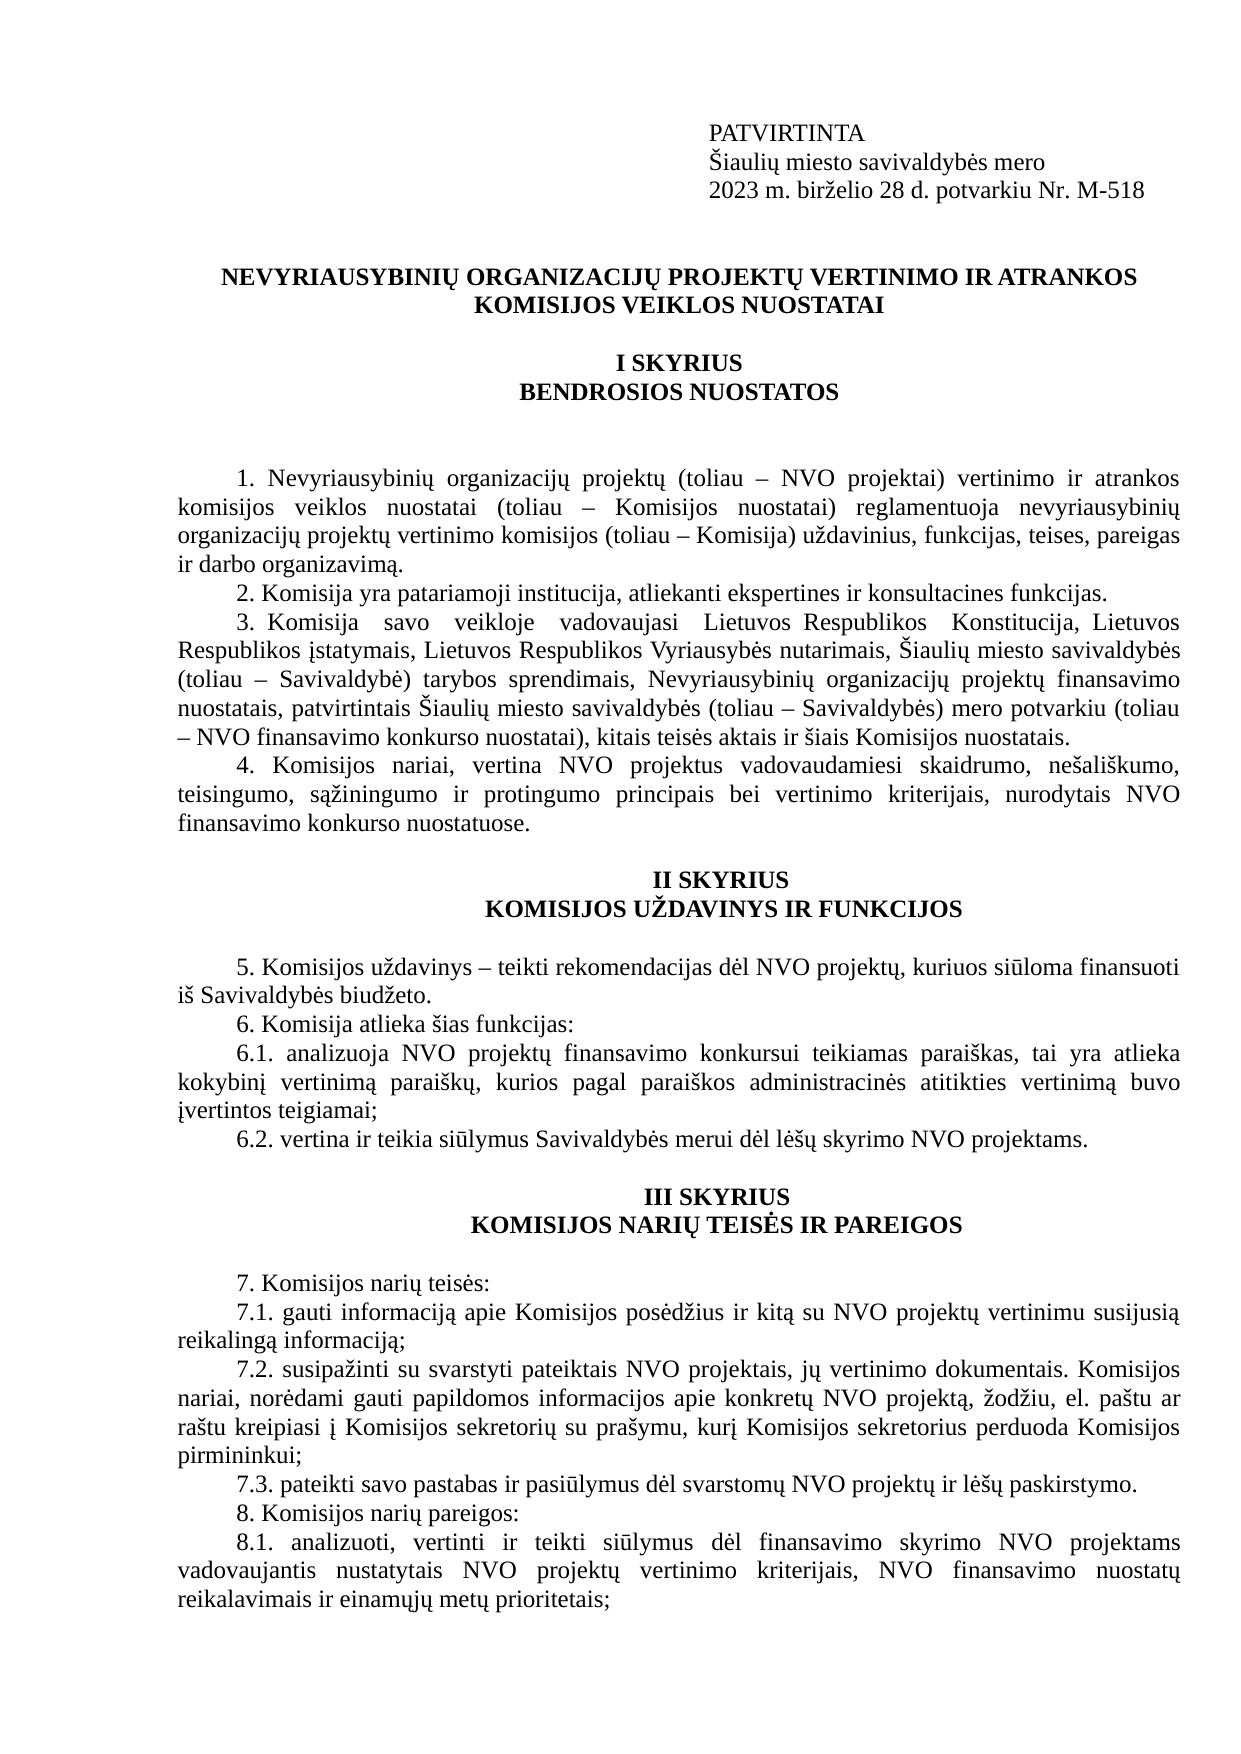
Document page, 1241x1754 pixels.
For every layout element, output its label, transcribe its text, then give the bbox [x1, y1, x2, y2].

text 6.1. analizuoja NVO projektų finansavimo konkursui teikiamas paraiškas, tai yra atlieka kokybinį vertinimą paraiškų, kurios pagal paraiškos administracinės atitikties vertinimą buvo įvertintos teigiamai; [177, 1038, 1181, 1124]
text 8.1. analizuoti, vertinti ir teikti siūlymus dėl finansavimo skyrimo NVO projektams vadovaujantis nustatytais NVO projektų vertinimo kriterijais, NVO finansavimo nuostatų reikalavimais ir einamųjų metų prioritetais; [177, 1527, 1181, 1613]
text KOMISIJOS UŽDAVINYS IR FUNKCIJOS [177, 894, 1181, 923]
text 7.2. susipažinti su svarstyti pateiktais NVO projektais, jų vertinimo dokumentais. Komisijos nariai, norėdami gauti papildomos informacijos apie konkretų NVO projektą, žodžiu, el. paštu ar raštu kreipiasi į Komisijos sekretorių su prašymu, kurį Komisijos sekretorius perduoda Komisijos pirmininkui; [177, 1354, 1181, 1469]
text KOMISIJOS NARIŲ TEISĖS IR PAREIGOS [252, 1211, 1181, 1239]
text I SKYRIUS [177, 348, 1181, 377]
text 8. Komisijos narių pareigos: [177, 1498, 1181, 1527]
text 7. Komisijos narių teisės: [177, 1268, 1181, 1297]
text Šiaulių miesto savivaldybės mero [177, 147, 1181, 176]
text II SKYRIUS [177, 866, 1181, 894]
text 3. Komisija savo veikloje vadovaujasi Lietuvos Respublikos Konstitucija, Lietuvos Respublikos įstatymais, Lietuvos Respublikos Vyriausybės nutarimais, Šiaulių miesto savivaldybės (toliau – Savivaldybė) tarybos sprendimais, Nevyriausybinių organizacijų projektų finansavimo nuostatais, patvirtintais Šiaulių miesto savivaldybės (toliau – Savivaldybės) mero potvarkiu (toliau – NVO finansavimo konkurso nuostatai), kitais teisės aktais ir šiais Komisijos nuostatais. [177, 607, 1181, 751]
text 7.3. pateikti savo pastabas ir pasiūlymus dėl svarstomų NVO projektų ir lėšų paskirstymo. [177, 1469, 1181, 1498]
text NEVYRIAUSYBINIŲ ORGANIZACIJŲ PROJEKTŲ VERTINIMO IR ATRANKOS KOMISIJOS VEIKLOS NUOSTATAI [177, 262, 1181, 319]
text BENDROSIOS NUOSTATOS [177, 377, 1181, 406]
text 2023 m. birželio 28 d. potvarkiu Nr. M-518 [177, 176, 1181, 204]
text 6. Komisija atlieka šias funkcijas: [177, 1009, 1181, 1038]
text 6.2. vertina ir teikia siūlymus Savivaldybės merui dėl lėšų skyrimo NVO projektams. [177, 1124, 1181, 1153]
text 5. Komisijos uždavinys – teikti rekomendacijas dėl NVO projektų, kuriuos siūloma finansuoti iš Savivaldybės biudžeto. [177, 952, 1181, 1009]
text 1. Nevyriausybinių organizacijų projektų (toliau – NVO projektai) vertinimo ir atrankos komisijos veiklos nuostatai (toliau – Komisijos nuostatai) reglamentuoja nevyriausybinių organizacijų projektų vertinimo komisijos (toliau – Komisija) uždavinius, funkcijas, teises, pareigas ir darbo organizavimą. [177, 463, 1181, 578]
text PATVIRTINTA [177, 118, 1181, 147]
text 4. Komisijos nariai, vertina NVO projektus vadovaudamiesi skaidrumo, nešališkumo, teisingumo, sąžiningumo ir protingumo principais bei vertinimo kriterijais, nurodytais NVO finansavimo konkurso nuostatuose. [177, 751, 1181, 837]
text III SKYRIUS [252, 1182, 1181, 1211]
text 7.1. gauti informaciją apie Komisijos posėdžius ir kitą su NVO projektų vertinimu susijusią reikalingą informaciją; [177, 1297, 1181, 1354]
text 2. Komisija yra patariamoji institucija, atliekanti ekspertines ir konsultacines funkcijas. [177, 578, 1181, 607]
